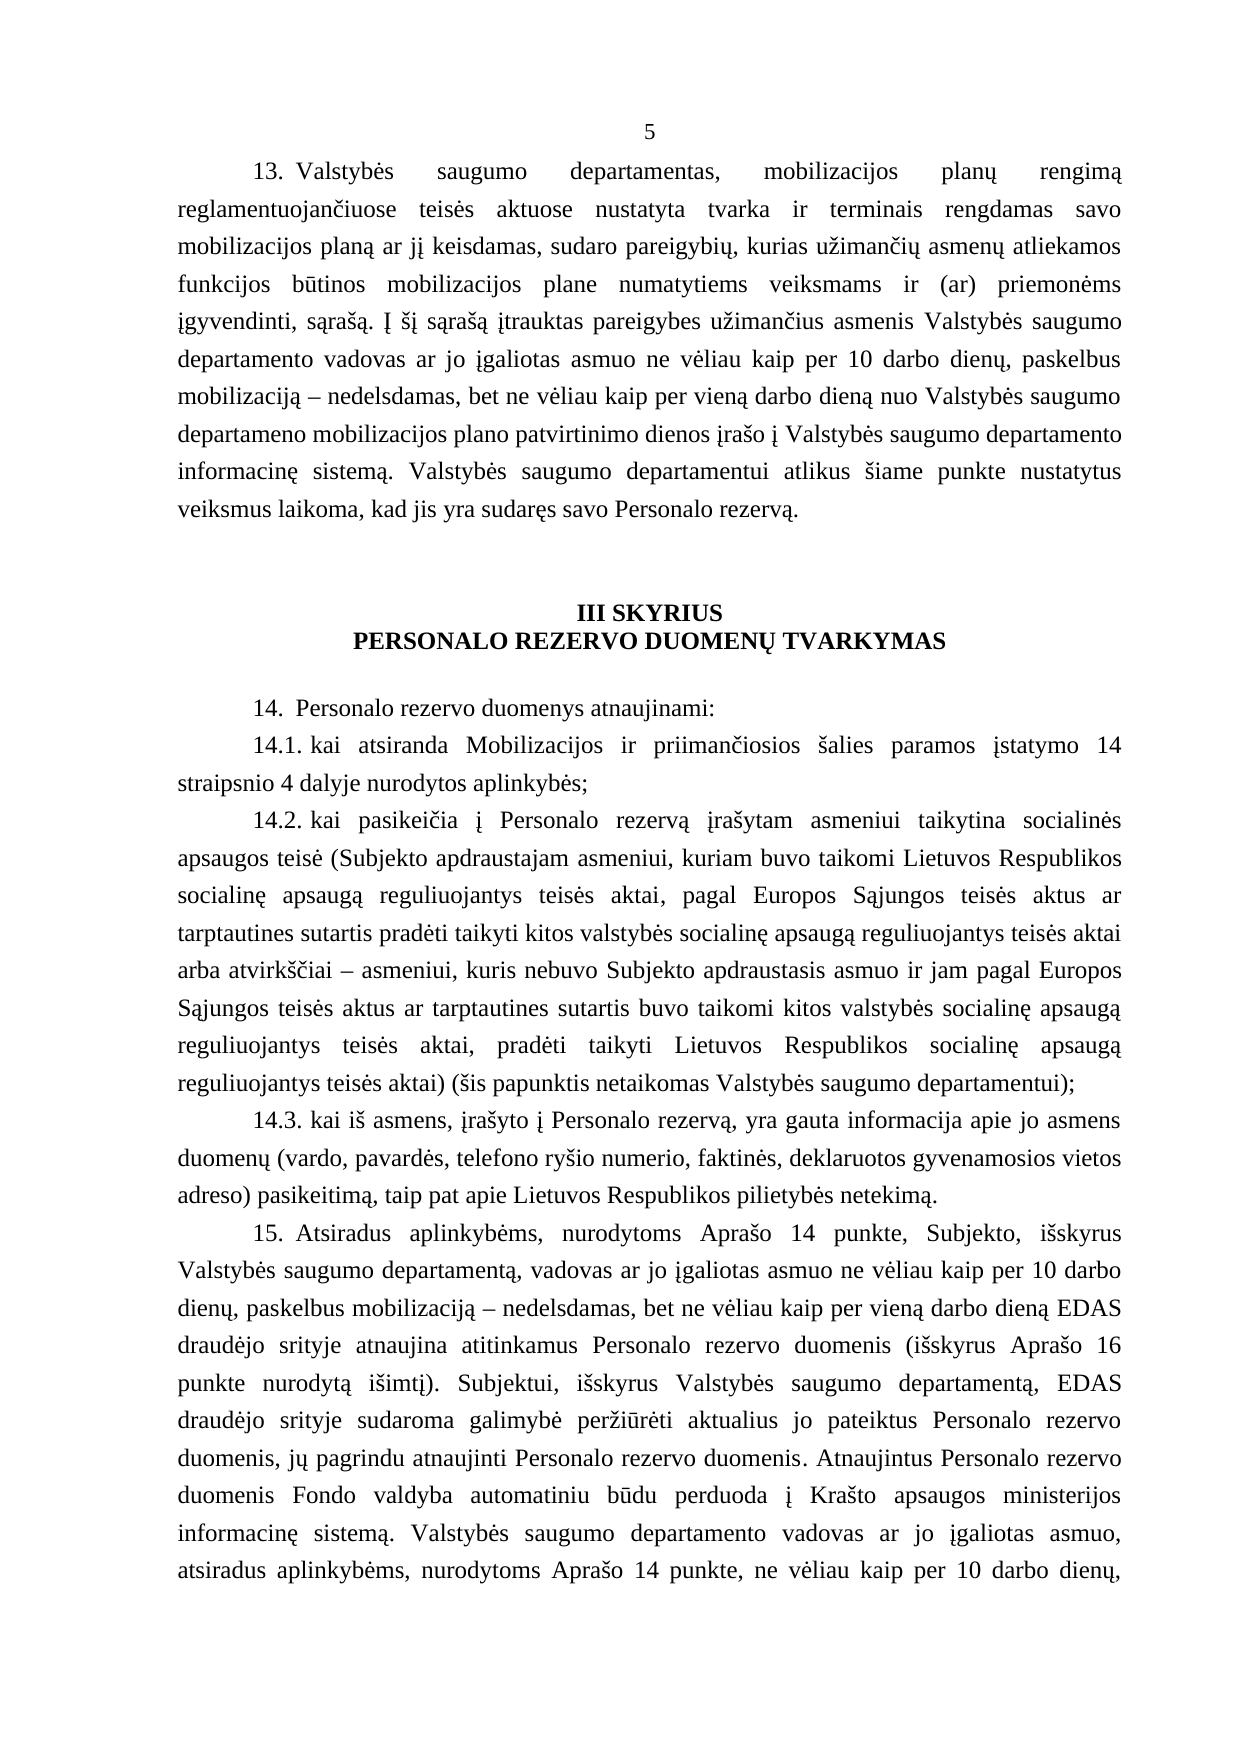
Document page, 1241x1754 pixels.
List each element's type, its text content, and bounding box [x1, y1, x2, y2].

text 15. Atsiradus aplinkybėms, nurodytoms Aprašo 14 punkte, Subjekto, išskyrus Valstybės saugumo departamentą, vadovas ar jo įgaliotas asmuo ne vėliau kaip per 10 darbo dienų, paskelbus mobilizaciją – nedelsdamas, bet ne vėliau kaip per vieną darbo dieną EDAS draudėjo srityje atnaujina atitinkamus Personalo rezervo duomenis (išskyrus Aprašo 16 punkte nurodytą išimtį). Subjektui, išskyrus Valstybės saugumo departamentą, EDAS draudėjo srityje sudaroma galimybė peržiūrėti aktualius jo pateiktus Personalo rezervo duomenis, jų pagrindu atnaujinti Personalo rezervo duomenis. Atnaujintus Personalo rezervo duomenis Fondo valdyba automatiniu būdu perduoda į Krašto apsaugos ministerijos informacinę sistemą. Valstybės saugumo departamento vadovas ar jo įgaliotas asmuo, atsiradus aplinkybėms, nurodytoms Aprašo 14 punkte, ne vėliau kaip per 10 darbo dienų, [177, 1209, 1122, 1584]
text 14.1. kai atsiranda Mobilizacijos ir priimančiosios šalies paramos įstatymo 14 straipsnio 4 dalyje nurodytos aplinkybės; [177, 721, 1122, 796]
text 14.3. kai iš asmens, įrašyto į Personalo rezervą, yra gauta informacija apie jo asmens duomenų (vardo, pavardės, telefono ryšio numerio, faktinės, deklaruotos gyvenamosios vietos adreso) pasikeitimą, taip pat apie Lietuvos Respublikos pilietybės netekimą. [177, 1096, 1122, 1209]
text 14.2. kai pasikeičia į Personalo rezervą įrašytam asmeniui taikytina socialinės apsaugos teisė (Subjekto apdraustajam asmeniui, kuriam buvo taikomi Lietuvos Respublikos socialinę apsaugą reguliuojantys teisės aktai, pagal Europos Sąjungos teisės aktus ar tarptautines sutartis pradėti taikyti kitos valstybės socialinę apsaugą reguliuojantys teisės aktai arba atvirkščiai – asmeniui, kuris nebuvo Subjekto apdraustasis asmuo ir jam pagal Europos Sąjungos teisės aktus ar tarptautines sutartis buvo taikomi kitos valstybės socialinę apsaugą reguliuojantys teisės aktai, pradėti taikyti Lietuvos Respublikos socialinę apsaugą reguliuojantys teisės aktai) (šis papunktis netaikomas Valstybės saugumo departamentui); [177, 796, 1122, 1096]
text 13. Valstybės saugumo departamentas, mobilizacijos planų rengimą reglamentuojančiuose teisės aktuose nustatyta tvarka ir terminais rengdamas savo mobilizacijos planą ar jį keisdamas, sudaro pareigybių, kurias užimančių asmenų atliekamos funkcijos būtinos mobilizacijos plane numatytiems veiksmams ir (ar) priemonėms įgyvendinti, sąrašą. Į šį sąrašą įtrauktas pareigybes užimančius asmenis Valstybės saugumo departamento vadovas ar jo įgaliotas asmuo ne vėliau kaip per 10 darbo dienų, paskelbus mobilizaciją – nedelsdamas, bet ne vėliau kaip per vieną darbo dieną nuo Valstybės saugumo departameno mobilizacijos plano patvirtinimo dienos įrašo į Valstybės saugumo departamento informacinę sistemą. Valstybės saugumo departamentui atlikus šiame punkte nustatytus veiksmus laikoma, kad jis yra sudaręs savo Personalo rezervą. [177, 148, 1122, 523]
text III SKYRIUS [177, 598, 1122, 626]
text 14. Personalo rezervo duomenys atnaujinami: [177, 684, 1122, 721]
text PERSONALO REZERVO DUOMENŲ TVARKYMAS [177, 626, 1122, 655]
